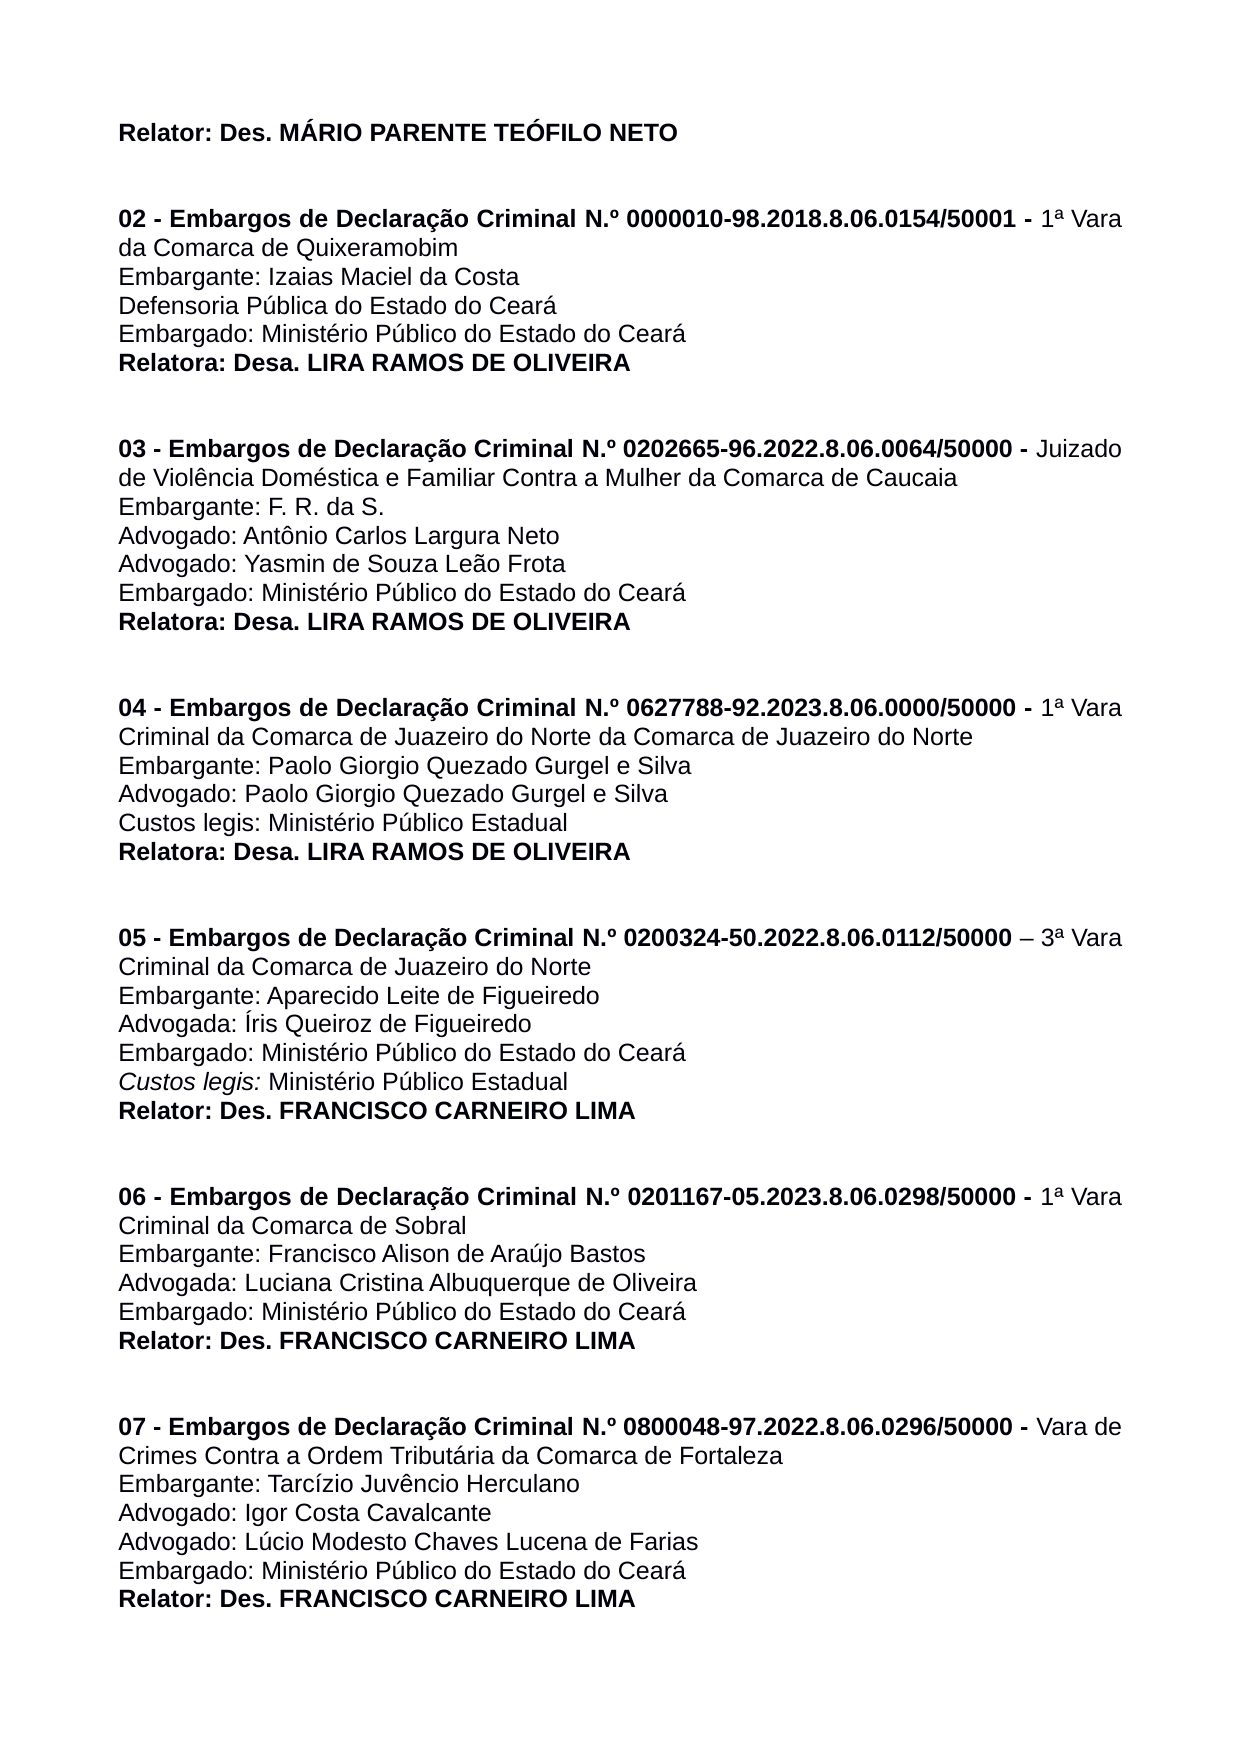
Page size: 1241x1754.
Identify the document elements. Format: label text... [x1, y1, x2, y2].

text 03 - Embargos de Declaração Criminal N.º 0202665-96.2022.8.06.0064/50000 - Juizado de Violência Doméstica e Familiar Contra a Mulher da Comarca de Caucaia [118, 434, 1122, 492]
text Embargante: F. R. da S. [118, 492, 1122, 521]
text Custos legis: Ministério Público Estadual [118, 808, 1122, 837]
text Advogada: Luciana Cristina Albuquerque de Oliveira [118, 1268, 1122, 1297]
text Embargado: Ministério Público do Estado do Ceará [118, 1297, 1122, 1326]
text Relator: Des. MÁRIO PARENTE TEÓFILO NETO [118, 118, 1122, 147]
text Relatora: Desa. LIRA RAMOS DE OLIVEIRA [118, 348, 1122, 377]
text Relatora: Desa. LIRA RAMOS DE OLIVEIRA [118, 607, 1122, 636]
text Embargado: Ministério Público do Estado do Ceará [118, 1556, 1122, 1584]
text Advogado: Paolo Giorgio Quezado Gurgel e Silva [118, 779, 1122, 808]
text Embargante: Tarcízio Juvêncio Herculano [118, 1469, 1122, 1498]
text 06 - Embargos de Declaração Criminal N.º 0201167-05.2023.8.06.0298/50000 - 1ª Vara Criminal da Comarca de Sobral [118, 1182, 1122, 1239]
text Embargante: Paolo Giorgio Quezado Gurgel e Silva [118, 751, 1122, 779]
text 02 - Embargos de Declaração Criminal N.º 0000010-98.2018.8.06.0154/50001 - 1ª Vara da Comarca de Quixeramobim [118, 204, 1122, 262]
text Advogado: Igor Costa Cavalcante [118, 1498, 1122, 1527]
text Embargante: Izaias Maciel da Costa [118, 262, 1122, 291]
text Embargado: Ministério Público do Estado do Ceará [118, 578, 1122, 607]
text Defensoria Pública do Estado do Ceará [118, 291, 1122, 319]
text Relator: Des. FRANCISCO CARNEIRO LIMA [118, 1096, 1122, 1124]
text Embargante: Aparecido Leite de Figueiredo [118, 981, 1122, 1009]
text Relator: Des. FRANCISCO CARNEIRO LIMA [118, 1326, 1122, 1354]
text 05 - Embargos de Declaração Criminal N.º 0200324-50.2022.8.06.0112/50000 – 3ª Vara Criminal da Comarca de Juazeiro do Norte [118, 923, 1122, 981]
text Advogado: Yasmin de Souza Leão Frota [118, 549, 1122, 578]
text Advogada: Íris Queiroz de Figueiredo [118, 1009, 1122, 1038]
text 04 - Embargos de Declaração Criminal N.º 0627788-92.2023.8.06.0000/50000 - 1ª Vara Criminal da Comarca de Juazeiro do Norte da Comarca de Juazeiro do Norte [118, 693, 1122, 751]
text Relatora: Desa. LIRA RAMOS DE OLIVEIRA [118, 837, 1122, 866]
text Embargado: Ministério Público do Estado do Ceará [118, 319, 1122, 348]
text Embargante: Francisco Alison de Araújo Bastos [118, 1239, 1122, 1268]
text Advogado: Antônio Carlos Largura Neto [118, 521, 1122, 549]
text Relator: Des. FRANCISCO CARNEIRO LIMA [118, 1584, 1122, 1613]
text Advogado: Lúcio Modesto Chaves Lucena de Farias [118, 1527, 1122, 1556]
text Custos legis: Ministério Público Estadual [118, 1067, 1122, 1096]
text Embargado: Ministério Público do Estado do Ceará [118, 1038, 1122, 1067]
text 07 - Embargos de Declaração Criminal N.º 0800048-97.2022.8.06.0296/50000 - Vara de Crimes Contra a Ordem Tributária da Comarca de Fortaleza [118, 1412, 1122, 1469]
